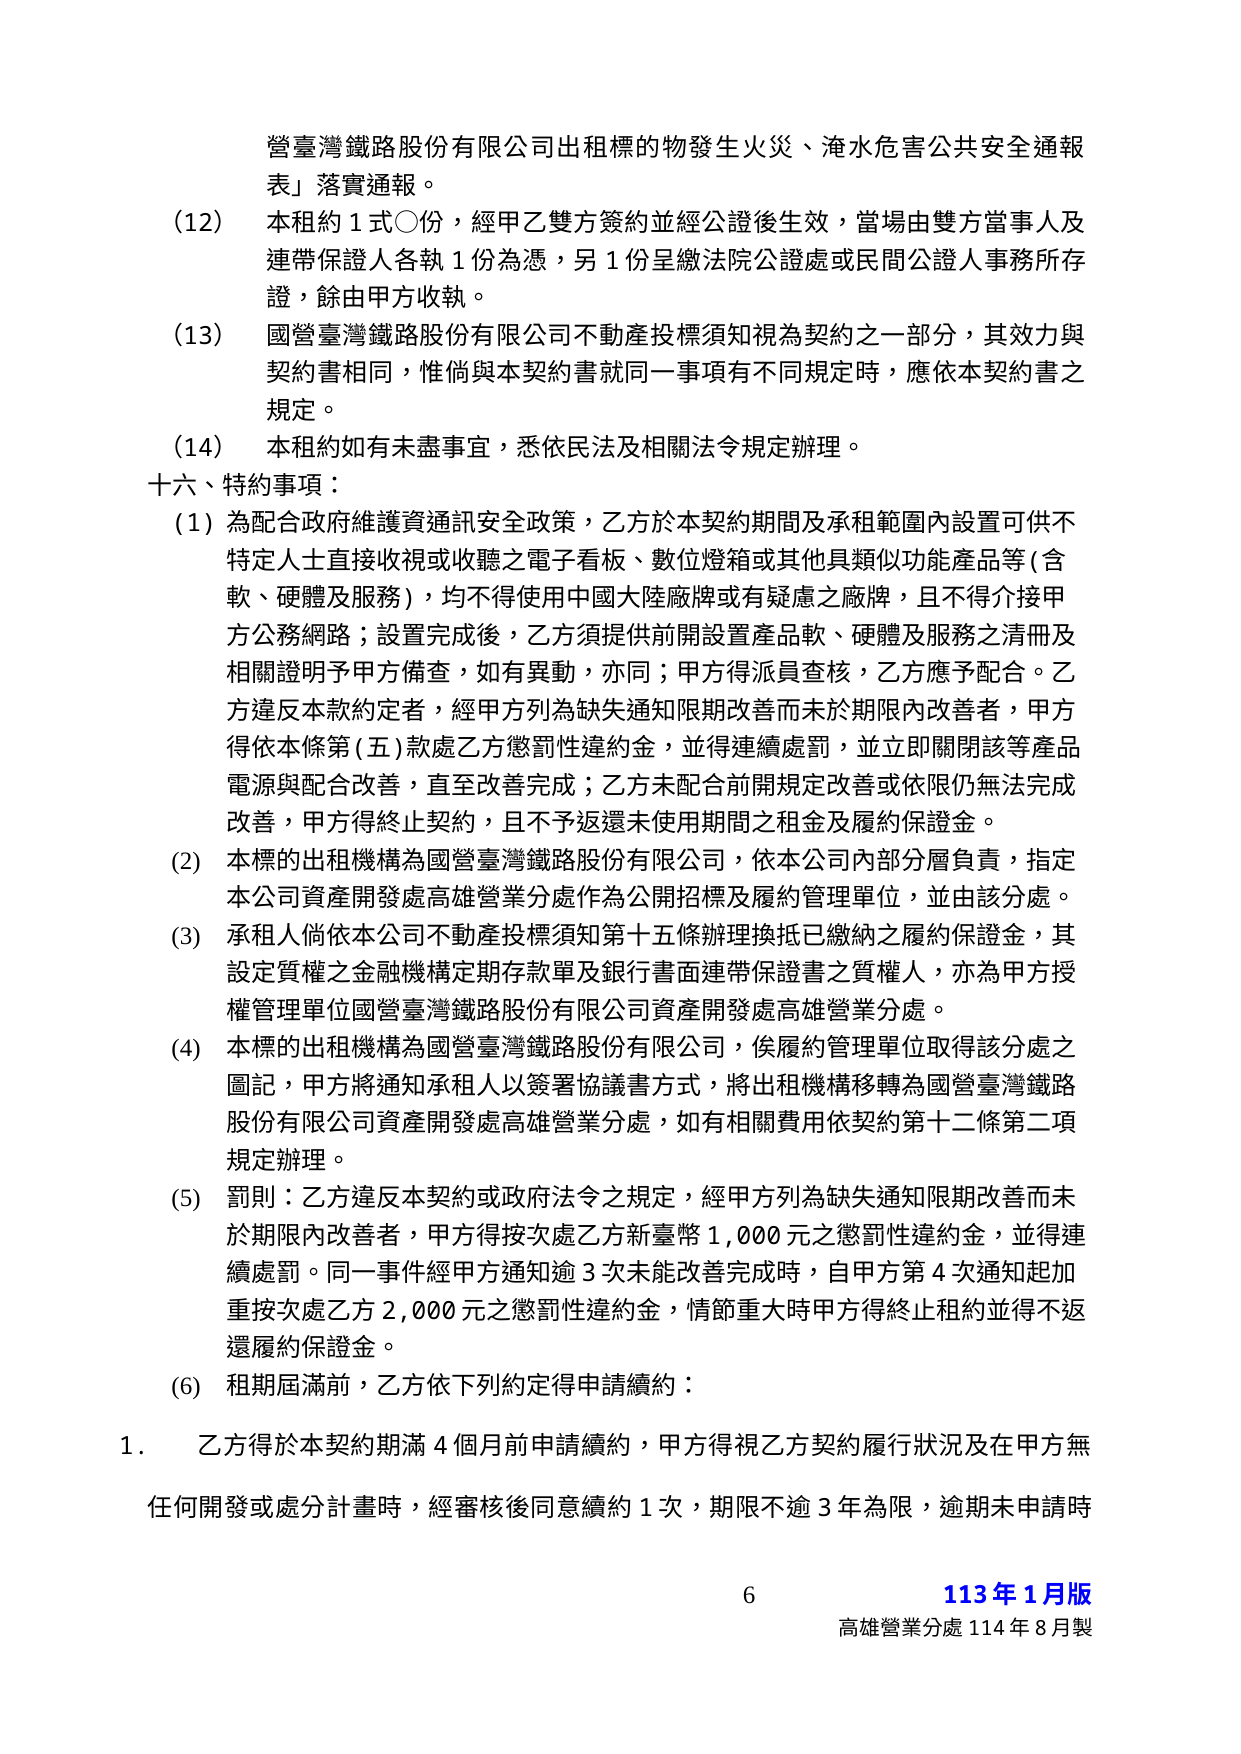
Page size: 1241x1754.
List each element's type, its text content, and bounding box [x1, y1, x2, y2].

list 本租約1式○份，經甲乙雙方簽約並經公證後生效，當場由雙方當事人及連帶保證人各執1份為憑，另1份呈繳法院公證處或民間公證人事務所存證，餘由甲方收執。 [158, 202, 1087, 314]
list 為配合政府維護資通訊安全政策，乙方於本契約期間及承租範圍內設置可供不特定人士直接收視或收聽之電子看板、數位燈箱或其他具類似功能產品等(含軟、硬體及服務)，均不得使用中國大陸廠牌或有疑慮之廠牌，且不得介接甲方公務網路；設置完成後，乙方須提供前開設置產品軟、硬體及服務之清冊及相關證明予甲方備查，如有異動，亦同；甲方得派員查核，乙方應予配合。乙方違反本款約定者，經甲方列為缺失通知限期改善而未於期限內改善者，甲方得依本條第(五)款處乙方懲罰性違約金，並得連續處罰，並立即關閉該等產品電源與配合改善，直至改善完成；乙方未配合前開規定改善或依限仍無法完成改善，甲方得終止契約，且不予返還未使用期間之租金及履約保證金。 [171, 502, 1087, 839]
list 乙方得於本契約期滿4個月前申請續約，甲方得視乙方契約履行狀況及在甲方無任何開發或處分計畫時，經審核後同意續約1次，期限不逾3年為限，逾期未申請時 [118, 1402, 1092, 1527]
list 營臺灣鐵路股份有限公司出租標的物發生火災、淹水危害公共安全通報表」落實通報。 [158, 127, 1087, 202]
list 本租約如有未盡事宜，悉依民法及相關法令規定辦理。 [158, 427, 1087, 464]
list 本標的出租機構為國營臺灣鐵路股份有限公司，依本公司內部分層負責，指定本公司資產開發處高雄營業分處作為公開招標及履約管理單位，並由該分處。 [171, 839, 1087, 914]
list 承租人倘依本公司不動產投標須知第十五條辦理換抵已繳納之履約保證金，其設定質權之金融機構定期存款單及銀行書面連帶保證書之質權人，亦為甲方授權管理單位國營臺灣鐵路股份有限公司資產開發處高雄營業分處。 [171, 914, 1087, 1027]
list 國營臺灣鐵路股份有限公司不動產投標須知視為契約之一部分，其效力與契約書相同，惟倘與本契約書就同一事項有不同規定時，應依本契約書之規定。 [158, 314, 1087, 427]
list 租期屆滿前，乙方依下列約定得申請續約： [171, 1364, 1087, 1402]
list 罰則：乙方違反本契約或政府法令之規定，經甲方列為缺失通知限期改善而未於期限內改善者，甲方得按次處乙方新臺幣1,000元之懲罰性違約金，並得連續處罰。同一事件經甲方通知逾3次未能改善完成時，自甲方第4次通知起加重按次處乙方2,000元之懲罰性違約金，情節重大時甲方得終止租約並得不返還履約保證金。 [171, 1177, 1087, 1364]
text 十六、特約事項： [148, 464, 1087, 502]
list 本標的出租機構為國營臺灣鐵路股份有限公司，俟履約管理單位取得該分處之圖記，甲方將通知承租人以簽署協議書方式，將出租機構移轉為國營臺灣鐵路股份有限公司資產開發處高雄營業分處，如有相關費用依契約第十二條第二項規定辦理。 [171, 1027, 1087, 1177]
